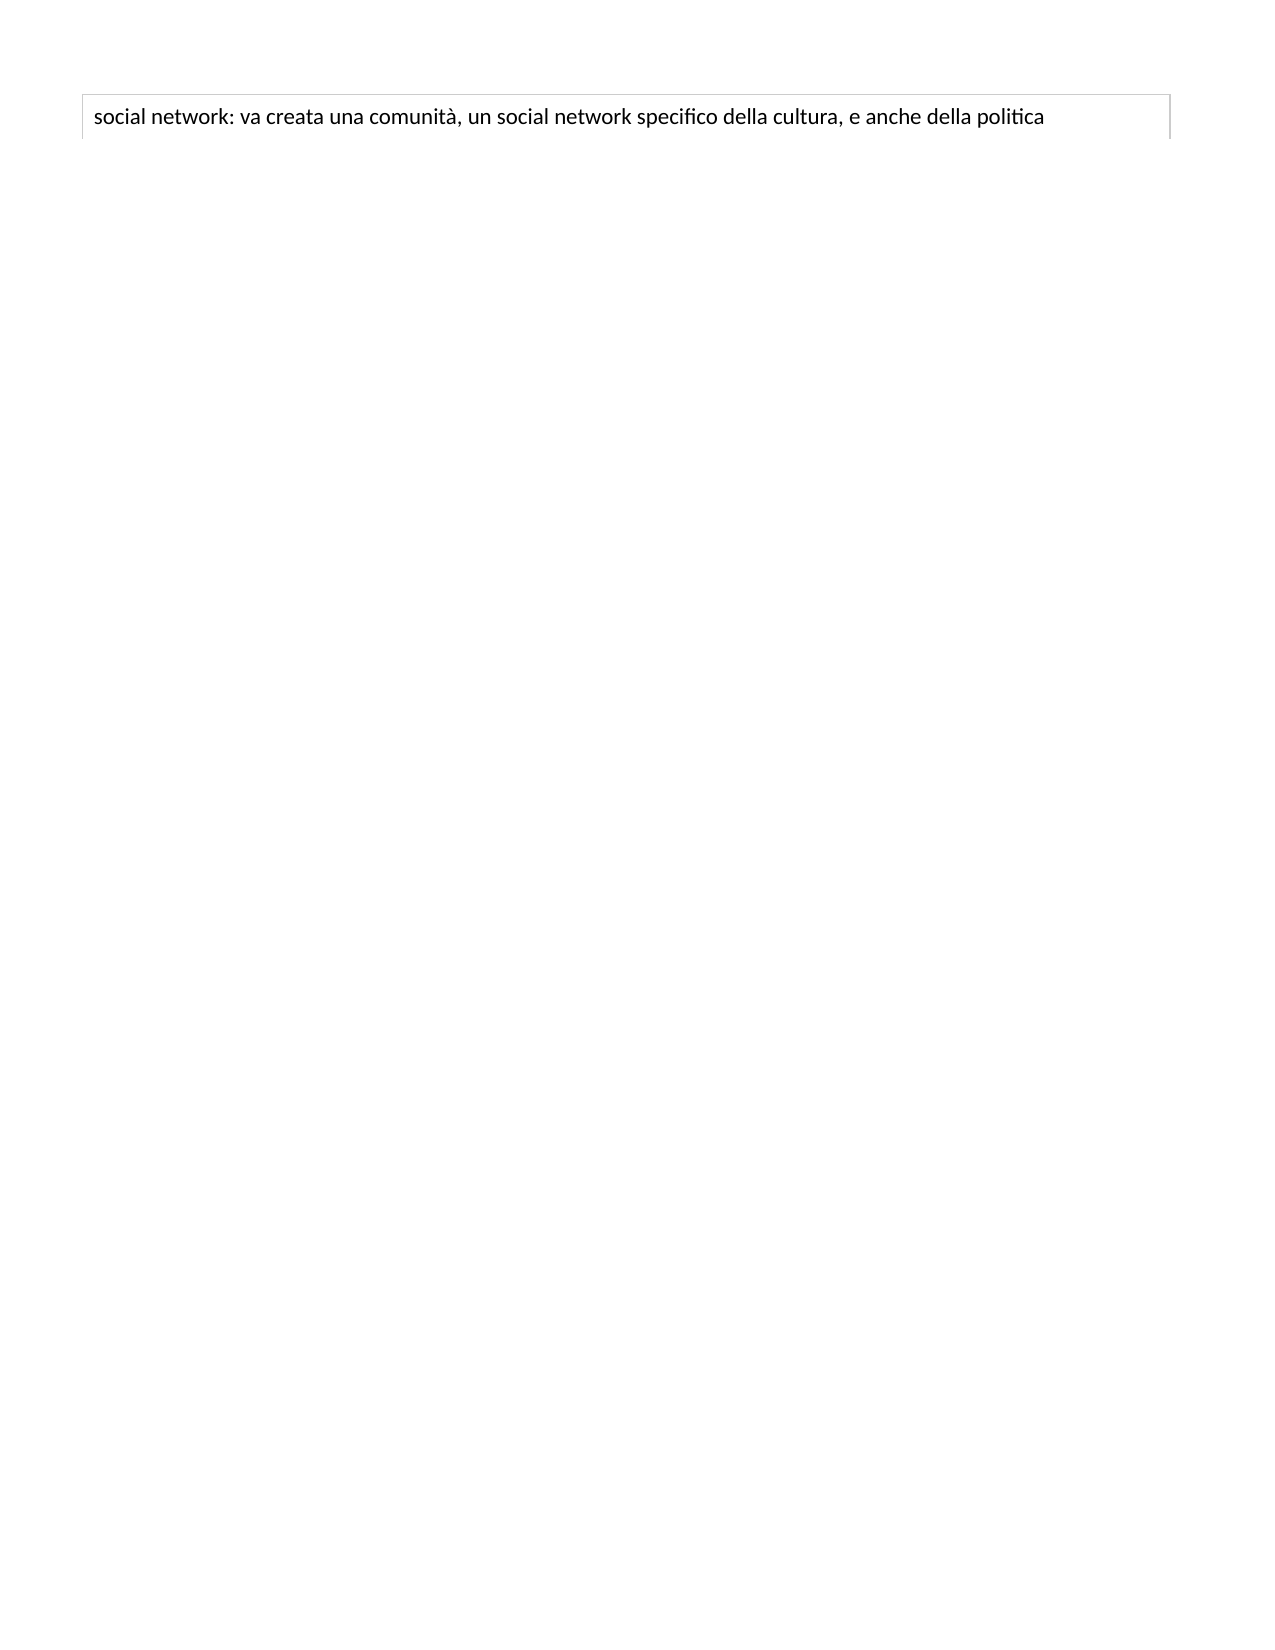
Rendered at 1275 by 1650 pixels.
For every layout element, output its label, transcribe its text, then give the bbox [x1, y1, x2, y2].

table_cell social network: va creata una comunità, un social network specifico della cultura, e anche della politica [83, 95, 1169, 139]
